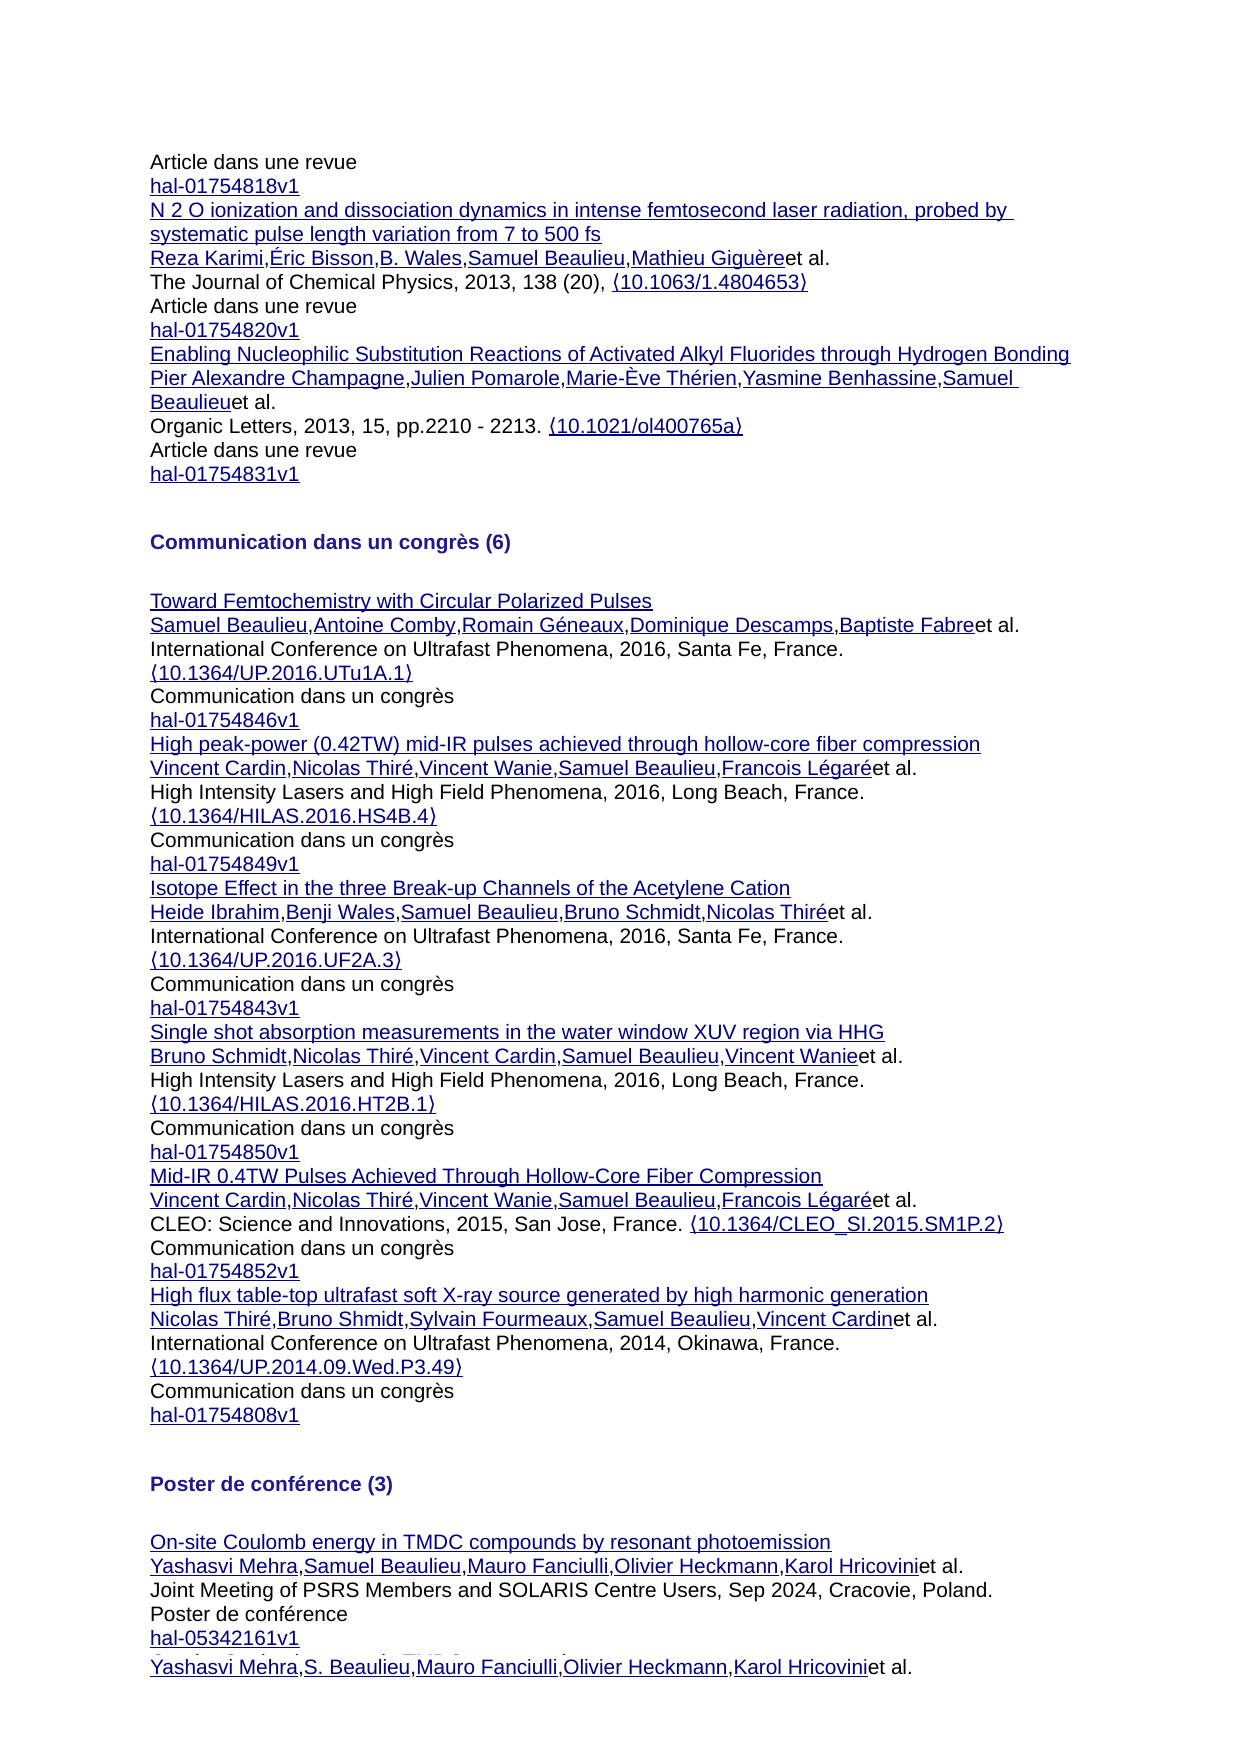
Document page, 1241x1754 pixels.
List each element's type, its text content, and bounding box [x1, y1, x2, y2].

subtitle Communication dans un congrès (6) [150, 530, 1090, 554]
table_header Toward Femtochemistry with Circular Polarized Pulses Samuel Beaulieu,Antoine Comby,Romain Géneaux,Dominique Descamps,Baptiste Fabreet al. International Conference on Ultrafast Phenomena, 2016, Santa Fe, France. ⟨10.1364/UP.2016.UTu1A.1⟩ Communication dans un congrès hal-01754846v1 [150, 589, 1090, 732]
table_cell Mid-IR 0.4TW Pulses Achieved Through Hollow-Core Fiber Compression Vincent Cardin,Nicolas Thiré,Vincent Wanie,Samuel Beaulieu,Francois Légaréet al. CLEO: Science and Innovations, 2015, San Jose, France. ⟨10.1364/CLEO_SI.2015.SM1P.2⟩ Communication dans un congrès hal-01754852v1 [150, 1164, 1090, 1283]
table_cell Article dans une revue hal-01754818v1 [150, 150, 1090, 198]
table_cell N 2 O ionization and dissociation dynamics in intense femtosecond laser radiation, probed by systematic pulse length variation from 7 to 500 fs Reza Karimi,Éric Bisson,B. Wales,Samuel Beaulieu,Mathieu Giguèreet al. The Journal of Chemical Physics, 2013, 138 (20), ⟨10.1063/1.4804653⟩ Article dans une revue hal-01754820v1 [150, 198, 1090, 342]
subtitle Poster de conférence (3) [150, 1472, 1090, 1496]
table_cell High peak-power (0.42TW) mid-IR pulses achieved through hollow-core fiber compression Vincent Cardin,Nicolas Thiré,Vincent Wanie,Samuel Beaulieu,Francois Légaréet al. High Intensity Lasers and High Field Phenomena, 2016, Long Beach, France. ⟨10.1364/HILAS.2016.HS4B.4⟩ Communication dans un congrès hal-01754849v1 [150, 732, 1090, 876]
table_header On-site Coulomb energy in TMDC compounds by resonant photoemission Yashasvi Mehra,Samuel Beaulieu,Mauro Fanciulli,Olivier Heckmann,Karol Hricoviniet al. Joint Meeting of PSRS Members and SOLARIS Centre Users, Sep 2024, Cracovie, Poland. Poster de conférence hal-05342161v1 [150, 1530, 1090, 1650]
table_cell High flux table-top ultrafast soft X-ray source generated by high harmonic generation Nicolas Thiré,Bruno Shmidt,Sylvain Fourmeaux,Samuel Beaulieu,Vincent Cardinet al. International Conference on Ultrafast Phenomena, 2014, Okinawa, France. ⟨10.1364/UP.2014.09.Wed.P3.49⟩ Communication dans un congrès hal-01754808v1 [150, 1283, 1090, 1427]
table_cell Isotope Effect in the three Break-up Channels of the Acetylene Cation Heide Ibrahim,Benji Wales,Samuel Beaulieu,Bruno Schmidt,Nicolas Thiréet al. International Conference on Ultrafast Phenomena, 2016, Santa Fe, France. ⟨10.1364/UP.2016.UF2A.3⟩ Communication dans un congrès hal-01754843v1 [150, 876, 1090, 1020]
table_cell Single shot absorption measurements in the water window XUV region via HHG Bruno Schmidt,Nicolas Thiré,Vincent Cardin,Samuel Beaulieu,Vincent Wanieet al. High Intensity Lasers and High Field Phenomena, 2016, Long Beach, France. ⟨10.1364/HILAS.2016.HT2B.1⟩ Communication dans un congrès hal-01754850v1 [150, 1020, 1090, 1163]
table_cell Enabling Nucleophilic Substitution Reactions of Activated Alkyl Fluorides through Hydrogen Bonding Pier Alexandre Champagne,Julien Pomarole,Marie-Ève Thérien,Yasmine Benhassine,Samuel Beaulieuet al. Organic Letters, 2013, 15, pp.2210 - 2213. ⟨10.1021/ol400765a⟩ Article dans une revue hal-01754831v1 [150, 342, 1090, 485]
table_cell On-site Coulomb energy in TMDC compounds Yashasvi Mehra,S. Beaulieu,Mauro Fanciulli,Olivier Heckmann,Karol Hricoviniet al. [150, 1650, 1090, 1679]
